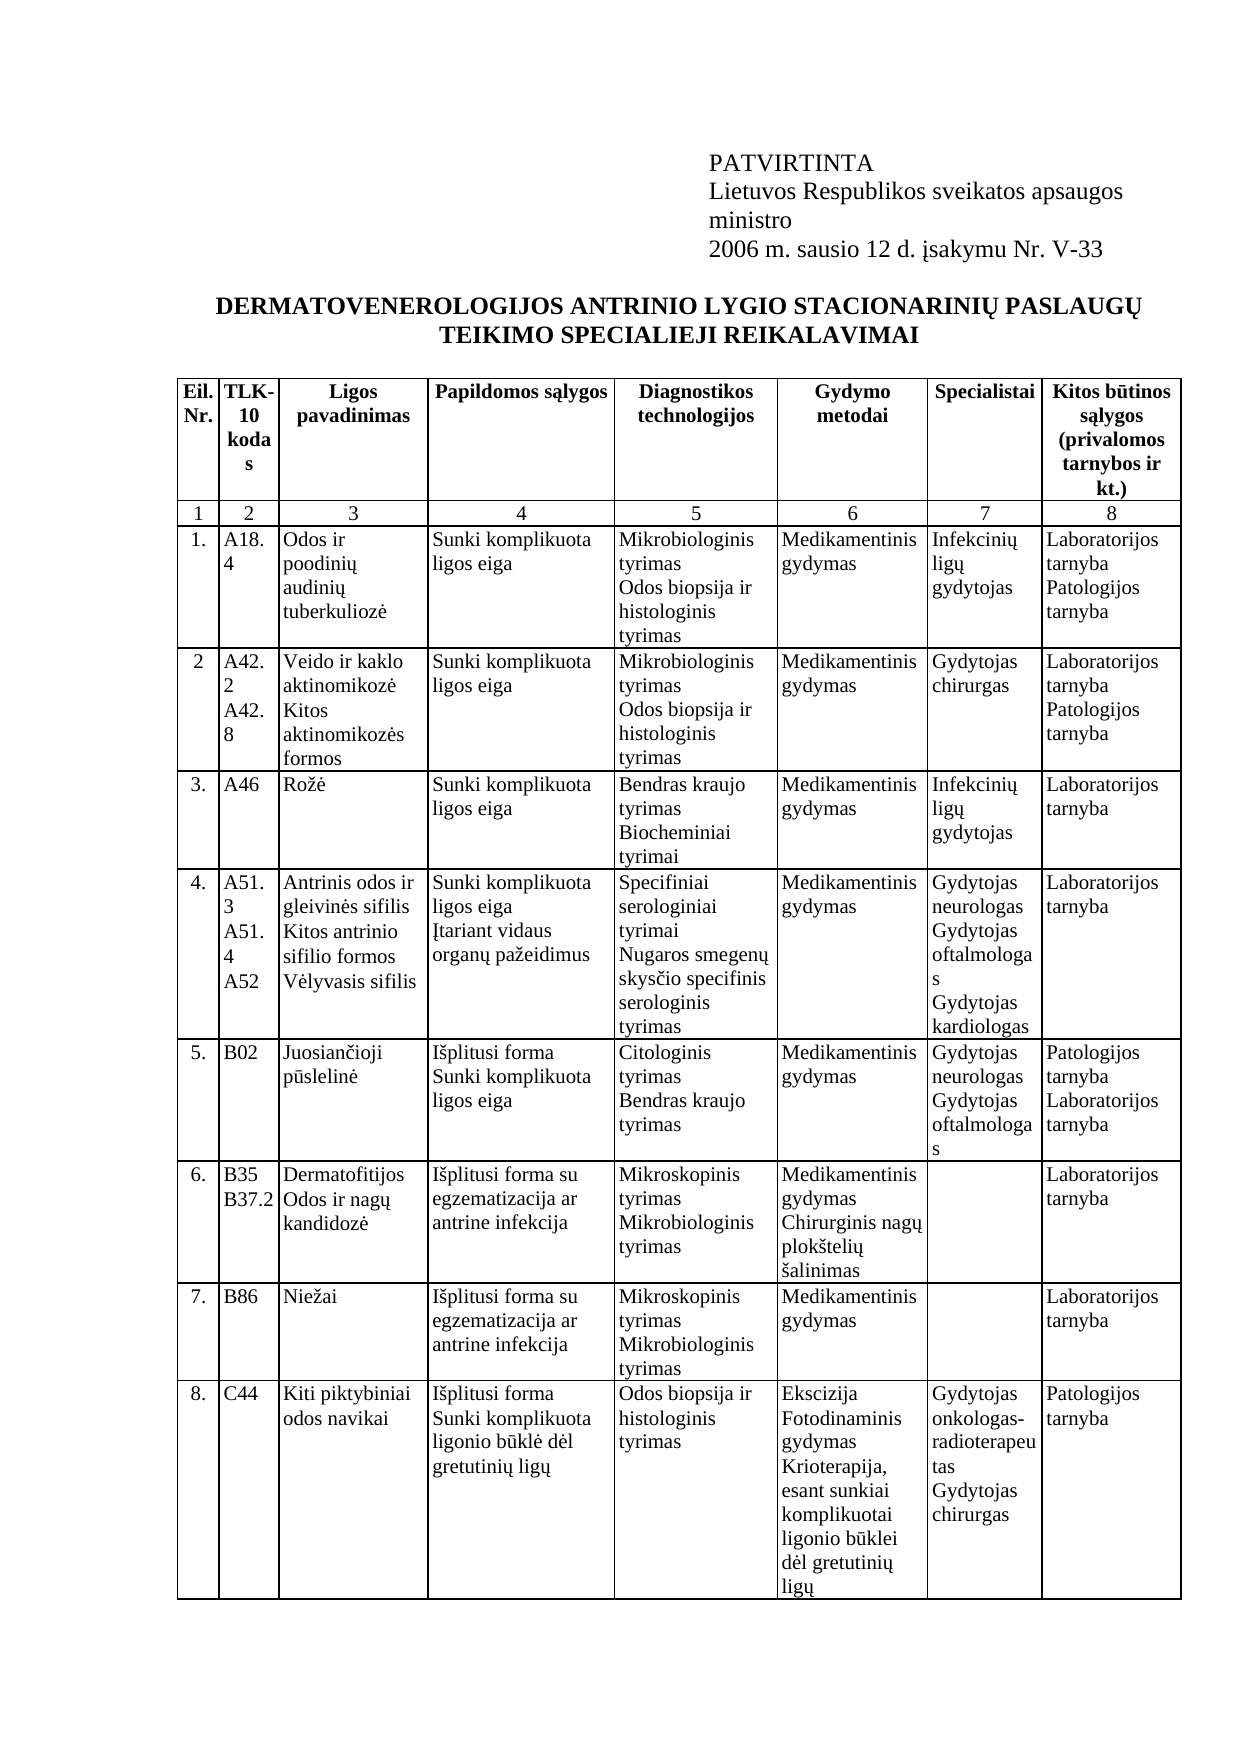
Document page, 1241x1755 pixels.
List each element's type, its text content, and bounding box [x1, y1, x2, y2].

table_cell Odos ir nagų kandidozė [280, 1186, 427, 1282]
table_cell 6 [923, 501, 927, 525]
table_cell Medikamentinis gydymas [778, 1040, 927, 1160]
table_cell Laboratorijos tarnyba [1043, 772, 1180, 868]
table_cell Medikamentinis gydymas [778, 527, 927, 647]
table_cell Laboratorijos tarnyba [1043, 1284, 1180, 1380]
table_cell Sunki komplikuota ligos eiga [429, 649, 614, 770]
table_cell A52 [220, 968, 278, 1038]
table_cell B35 [274, 1162, 278, 1186]
table_cell Medikamentinis gydymas [778, 649, 927, 770]
table_cell Laboratorijos tarnyba Patologijos tarnyba [1043, 527, 1180, 647]
table_cell 5 [773, 501, 777, 525]
table_cell 7. [178, 1284, 218, 1380]
table_header Specialistai [928, 379, 1041, 499]
table_cell Kitos antrinio sifilio formos [280, 918, 427, 968]
table_cell 7 [928, 501, 932, 525]
table_cell Rožė [280, 772, 427, 868]
table_cell A42.8 [220, 697, 278, 770]
table_cell 4 [610, 501, 614, 525]
table_cell C44 [220, 1381, 278, 1598]
table_cell 1. [178, 527, 218, 647]
table_cell A51.4 [220, 918, 278, 968]
table_cell 3. [178, 772, 218, 868]
table_cell Medikamentinis gydymas [778, 772, 927, 868]
table_cell 2 [274, 501, 278, 525]
table_cell Patologijos tarnyba Laboratorijos tarnyba [1043, 1040, 1180, 1160]
table_cell Išplitusi forma Sunki komplikuota ligos eiga [429, 1040, 614, 1160]
table_header Gydymo metodai [778, 379, 927, 499]
table_cell Išplitusi forma su egzematizacija ar antrine infekcija [429, 1162, 614, 1282]
table_cell Kiti piktybiniai odos navikai [280, 1381, 427, 1598]
table_cell Vėlyvasis sifilis [280, 968, 427, 1038]
table_cell Niežai [280, 1284, 427, 1380]
table_cell A42.2 [274, 649, 278, 697]
table_cell A46 [220, 772, 278, 868]
table_cell Mikrobiologinis tyrimas Odos biopsija ir histologinis tyrimas [615, 649, 777, 770]
table_header Eil. Nr. [178, 379, 218, 499]
table_cell Medikamentinis gydymas [778, 870, 927, 1038]
table_cell Mikroskopinis tyrimas Mikrobiologinis tyrimas [615, 1162, 777, 1282]
table_cell B37.2 [220, 1186, 278, 1282]
table_cell 2 [178, 649, 218, 770]
text PATVIRTINTA [177, 148, 1181, 176]
table_cell Patologijos tarnyba [1043, 1381, 1180, 1598]
table_cell Laboratorijos tarnyba [1043, 1162, 1180, 1282]
table_cell Išplitusi forma Sunki komplikuota ligonio būklė dėl gretutinių ligų [429, 1381, 614, 1598]
table_cell Juosiančioji pūslelinė [280, 1040, 427, 1160]
table_cell B02 [220, 1040, 278, 1160]
table_cell A18.4 [220, 527, 278, 647]
text DERMATOVENEROLOGIJOS ANTRINIO LYGIO STACIONARINIŲ PASLAUGŲ TEIKIMO SPECIALIEJI REIKALAVIMAI [177, 291, 1181, 349]
table_header TLK-10 kodas [220, 379, 278, 499]
table_cell [928, 1162, 1041, 1282]
table_cell B86 [220, 1284, 278, 1380]
table_cell Infekcinių ligų gydytojas [928, 527, 1041, 647]
text ministro [177, 205, 1181, 234]
table_cell Kitos aktinomikozės formos [280, 697, 427, 770]
table_header Papildomos sąlygos [429, 379, 614, 499]
table_cell Medikamentinis gydymas [778, 1284, 927, 1380]
table_cell A51.3 [274, 870, 278, 918]
table_cell Gydytojas onkologas-radioterapeutas Gydytojas chirurgas [928, 1381, 1041, 1598]
table_cell Gydytojas chirurgas [928, 649, 1041, 770]
table_header Ligos pavadinimas [280, 379, 427, 499]
table_cell Sunki komplikuota ligos eiga [429, 772, 614, 868]
table_cell 6. [178, 1162, 218, 1282]
table_cell 8. [178, 1381, 218, 1598]
table_cell Citologinis tyrimas Bendras kraujo tyrimas [615, 1040, 777, 1160]
table_cell 5 [615, 501, 619, 525]
table_cell Sunki komplikuota ligos eiga [429, 527, 614, 647]
text 2006 m. sausio 12 d. įsakymu Nr. V-33 [177, 234, 1181, 263]
table_cell Odos ir poodinių audinių tuberkuliozė [280, 527, 427, 647]
table_cell Laboratorijos tarnyba [1043, 870, 1180, 1038]
text Lietuvos Respublikos sveikatos apsaugos [177, 176, 1181, 205]
table_header Diagnostikos technologijos [615, 379, 777, 499]
table_cell 4. [178, 870, 218, 1038]
table_cell Laboratorijos tarnyba Patologijos tarnyba [1043, 649, 1180, 770]
table_cell Išplitusi forma su egzematizacija ar antrine infekcija [429, 1284, 614, 1380]
table_cell Odos biopsija ir histologinis tyrimas [615, 1381, 777, 1598]
table_cell Infekcinių ligų gydytojas [928, 772, 1041, 868]
table_cell [928, 1284, 1041, 1380]
table_cell Sunki komplikuota ligos eiga Įtariant vidaus organų pažeidimus [429, 870, 614, 1038]
table_cell 5. [178, 1040, 218, 1160]
